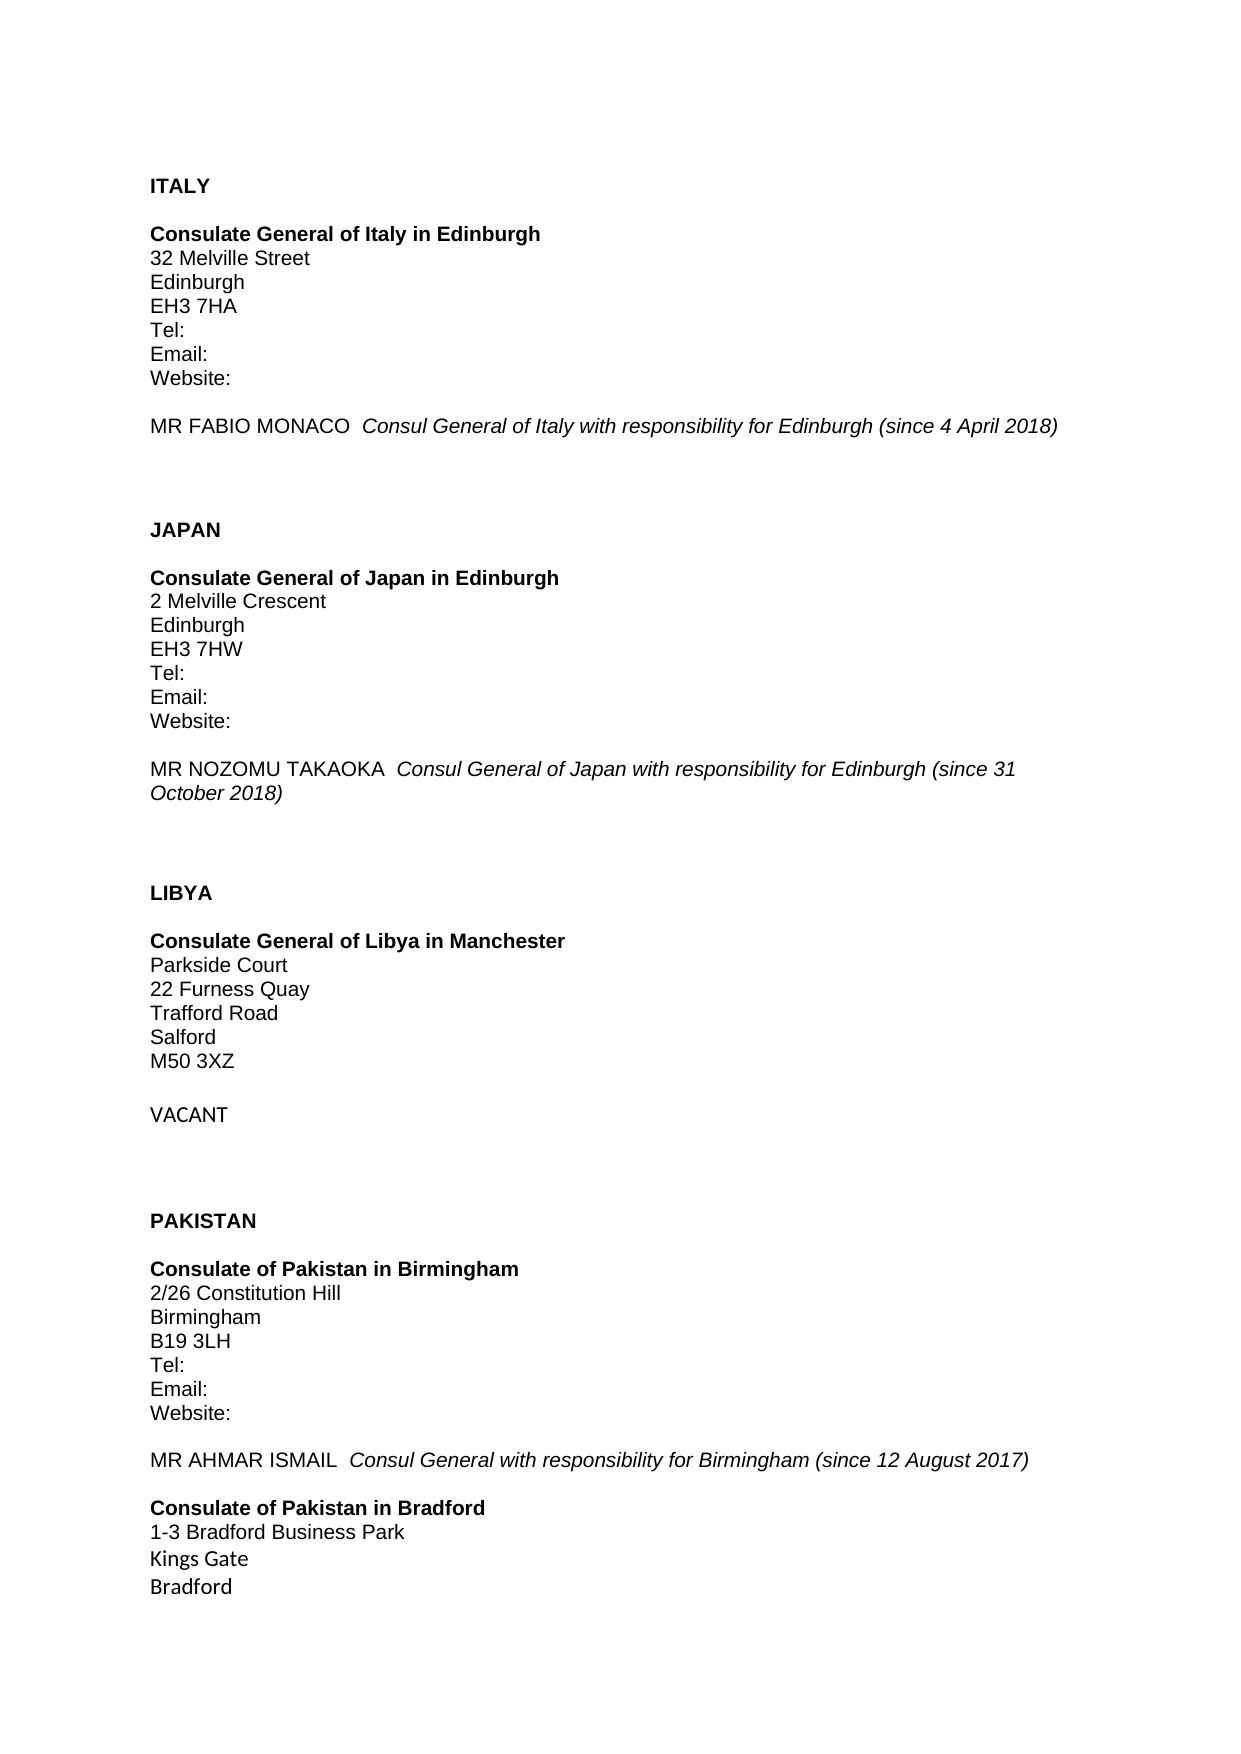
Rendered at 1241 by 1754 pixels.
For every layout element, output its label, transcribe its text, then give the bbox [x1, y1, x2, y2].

text 2 Melville Crescent Edinburgh EH3 7HW Tel: Email: Website: [150, 589, 1090, 757]
text Consulate of Pakistan in Bradford [150, 1496, 1090, 1520]
text JAPAN [150, 517, 1090, 541]
text MR FABIO MONACO Consul General of Italy with responsibility for Edinburgh (since 4 April 2018) [150, 413, 1090, 437]
text 1-3 Bradford Business Park Kings Gate Bradford [150, 1520, 1090, 1600]
text LIBYA [150, 881, 1090, 929]
text MR NOZOMU TAKAOKA Consul General of Japan with responsibility for Edinburgh (since 31 October 2018) [150, 757, 1090, 805]
text Consulate General of Libya in Manchester Parkside Court 22 Furness Quay Trafford Road Salford M50 3XZ [150, 929, 1090, 1073]
text MR AHMAR ISMAIL Consul General with responsibility for Birmingham (since 12 August 2017) [150, 1448, 1090, 1472]
text 32 Melville Street Edinburgh EH3 7HA Tel: Email: Website: [150, 246, 1090, 389]
text Consulate of Pakistan in Birmingham [150, 1257, 1090, 1281]
text 2/26 Constitution Hill Birmingham B19 3LH Tel: Email: Website: [150, 1281, 1090, 1424]
text ITALY Consulate General of Italy in Edinburgh [150, 150, 1090, 246]
text VACANT [150, 1101, 1090, 1129]
text Consulate General of Japan in Edinburgh [150, 565, 1090, 589]
text PAKISTAN [150, 1209, 1090, 1257]
